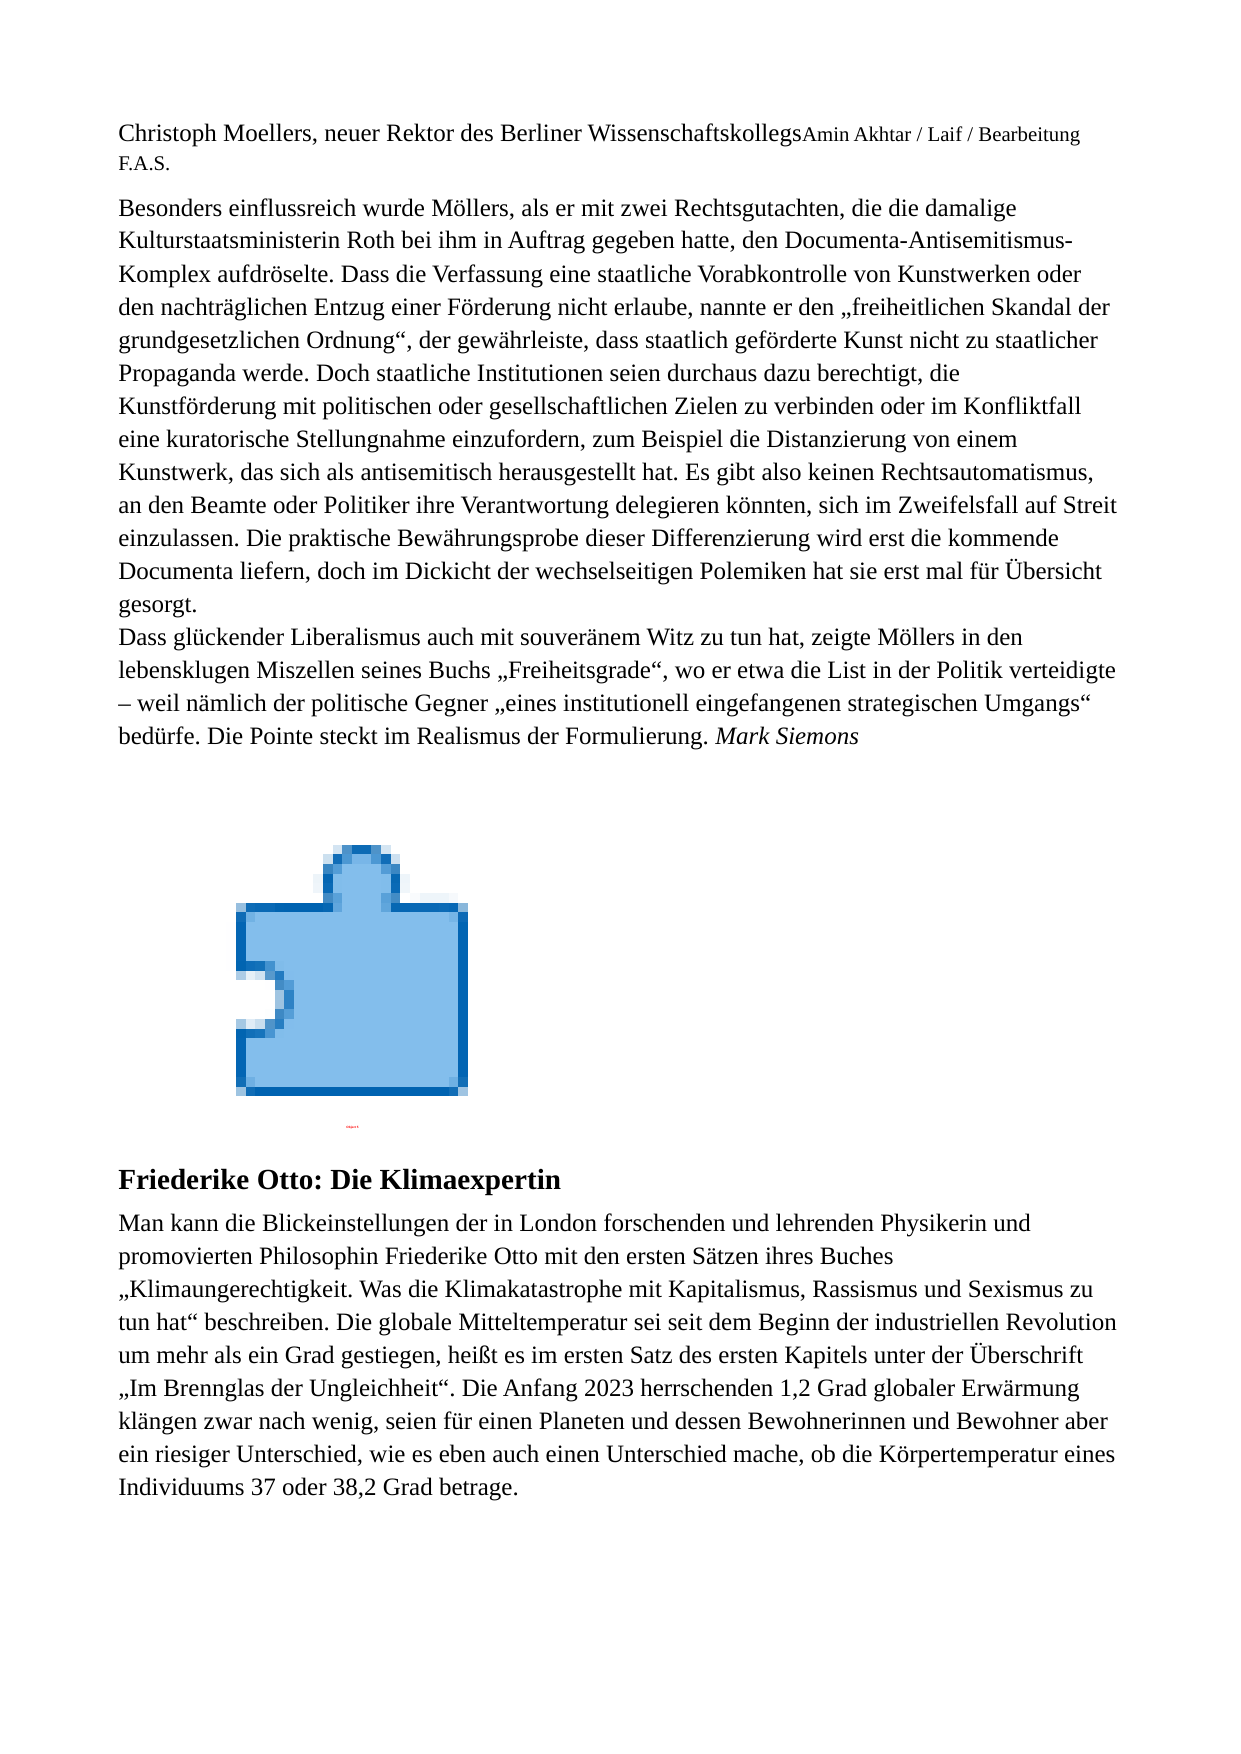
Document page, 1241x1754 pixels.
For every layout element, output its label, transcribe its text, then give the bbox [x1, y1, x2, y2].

subtitle Friederike Otto: Die Klimaexpertin [118, 1162, 1122, 1196]
text Christoph Moellers, neuer Rektor des Berliner WissenschaftskollegsAmin Akhtar / Laif / Bearbeitung F.A.S. [118, 118, 1122, 174]
text Besonders einflussreich wurde Möllers, als er mit zwei Rechtsgutachten, die die damalige Kulturstaatsministerin Roth bei ihm in Auftrag gegeben hatte, den Documenta-Antisemitismus-Komplex aufdröselte. Dass die Verfassung eine staatliche Vorabkon­trolle von Kunstwerken oder den nachträglichen Entzug einer Förderung nicht erlaube, nannte er den „freiheitlichen Skandal der grundgesetzlichen Ordnung“, der gewährleiste, dass staatlich geförderte Kunst nicht zu staatlicher Propaganda werde. Doch staatliche Institutionen seien durchaus dazu berechtigt, die Kunstförderung mit politischen oder gesellschaftlichen Zielen zu verbinden oder im Konfliktfall eine kuratorische Stellungnahme einzufordern, zum Beispiel die Distanzierung von einem Kunstwerk, das sich als antisemitisch herausgestellt hat. Es gibt also keinen Rechtsautomatismus, an den Beamte oder Politiker ihre Verantwortung delegieren könnten, sich im Zweifelsfall auf Streit einzulassen. Die praktische Bewährungsprobe dieser Differenzierung wird erst die kommende Documenta liefern, doch im Dickicht der wechselseitigen Polemiken hat sie erst mal für Übersicht gesorgt. Dass glückender Liberalismus auch mit souveränem Witz zu tun hat, zeigte Möllers in den lebensklugen Miszellen seines Buchs „Freiheitsgrade“, wo er etwa die List in der Politik verteidigte – weil nämlich der politische Gegner „eines institutionell eingefangenen strategischen Umgangs“ bedürfe. Die Pointe steckt im Realismus der Formulierung. Mark Siemons [118, 193, 1122, 750]
text Man kann die Blickeinstellungen der in London forschenden und lehrenden Physikerin und promovierten Philosophin Friederike Otto mit den ersten Sätzen ihres Buches „Klimaungerechtigkeit. Was die Klimakatastrophe mit Kapitalismus, Rassismus und Sexismus zu tun hat“ beschreiben. Die globale Mitteltemperatur sei seit dem Beginn der industriellen Revolution um mehr als ein Grad gestiegen, heißt es im ersten Satz des ersten Kapitels unter der Überschrift „Im Brennglas der Ungleichheit“. Die Anfang 2023 herrschenden 1,2 Grad globaler Erwärmung klängen zwar nach wenig, seien für einen Planeten und dessen Bewohnerinnen und Bewohner aber ein riesiger Unterschied, wie es eben auch einen Unterschied mache, ob die Körpertemperatur eines Individuums 37 oder 38,2 Grad betrage. [118, 1208, 1122, 1501]
